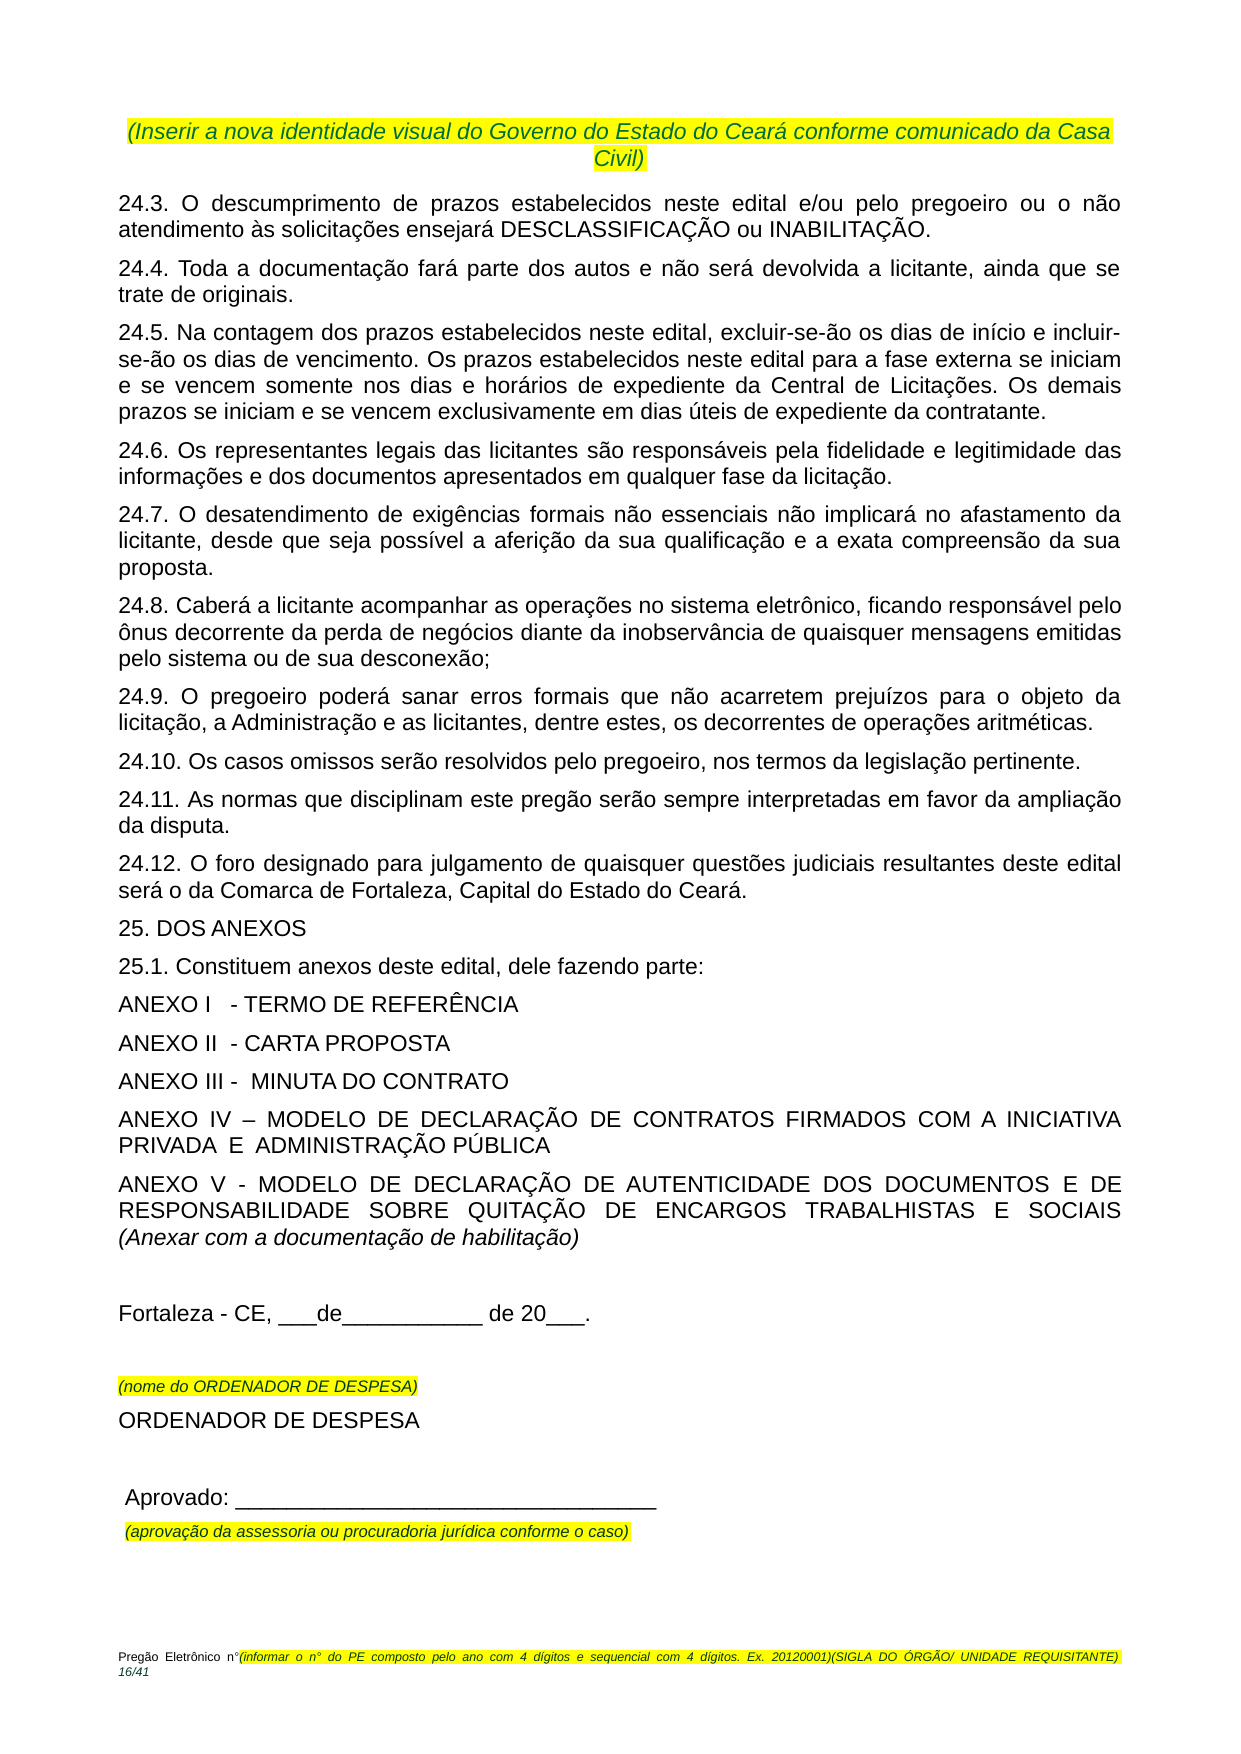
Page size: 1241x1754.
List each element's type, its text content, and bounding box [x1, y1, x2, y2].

text ANEXO III - MINUTA DO CONTRATO [118, 1068, 1122, 1094]
text 24.5. Na contagem dos prazos estabelecidos neste edital, excluir-se-ão os dias de início e incluir-se-ão os dias de vencimento. Os prazos estabelecidos neste edital para a fase externa se iniciam e se vencem somente nos dias e horários de expediente da Central de Licitações. Os demais prazos se iniciam e se vencem exclusivamente em dias úteis de expediente da contratante. [118, 319, 1122, 425]
text 24.8. Caberá a licitante acompanhar as operações no sistema eletrônico, ficando responsável pelo ônus decorrente da perda de negócios diante da inobservância de quaisquer mensagens emitidas pelo sistema ou de sua desconexão; [118, 592, 1122, 671]
text 24.9. O pregoeiro poderá sanar erros formais que não acarretem prejuízos para o objeto da licitação, a Administração e as licitantes, dentre estes, os decorrentes de operações aritméticas. [118, 683, 1122, 736]
text 24.4. Toda a documentação fará parte dos autos e não será devolvida a licitante, ainda que se trate de originais. [118, 255, 1122, 307]
text 24.3. O descumprimento de prazos estabelecidos neste edital e/ou pelo pregoeiro ou o não atendimento às solicitações ensejará DESCLASSIFICAÇÃO ou INABILITAÇÃO. [118, 190, 1122, 243]
text 24.7. O desatendimento de exigências formais não essenciais não implicará no afastamento da licitante, desde que seja possível a aferição da sua qualificação e a exata compreensão da sua proposta. [118, 501, 1122, 580]
text ORDENADOR DE DESPESA [118, 1407, 1122, 1434]
text 25. DOS ANEXOS [118, 915, 1122, 941]
text (aprovação da assessoria ou procuradoria jurídica conforme o caso) [125, 1522, 1122, 1541]
text 24.6. Os representantes legais das licitantes são responsáveis pela fidelidade e legitimidade das informações e dos documentos apresentados em qualquer fase da licitação. [118, 437, 1122, 489]
text 24.12. O foro designado para julgamento de quaisquer questões judiciais resultantes deste edital será o da Comarca de Fortaleza, Capital do Estado do Ceará. [118, 850, 1122, 903]
text ANEXO II - CARTA PROPOSTA [118, 1030, 1122, 1056]
text Fortaleza - CE, ___de___________ de 20___. [118, 1300, 1122, 1326]
text ANEXO I - TERMO DE REFERÊNCIA [118, 991, 1122, 1018]
text 25.1. Constituem anexos deste edital, dele fazendo parte: [118, 953, 1122, 979]
text Aprovado: _________________________________ [118, 1484, 1122, 1510]
text ANEXO IV – MODELO DE DECLARAÇÃO DE CONTRATOS FIRMADOS COM A INICIATIVA PRIVADA E ADMINISTRAÇÃO PÚBLICA [118, 1106, 1122, 1159]
text 24.10. Os casos omissos serão resolvidos pelo pregoeiro, nos termos da legislação pertinente. [118, 748, 1122, 774]
text (nome do ORDENADOR DE DESPESA) [118, 1376, 1122, 1396]
text 24.11. As normas que disciplinam este pregão serão sempre interpretadas em favor da ampliação da disputa. [118, 786, 1122, 838]
text ANEXO V - MODELO DE DECLARAÇÃO DE AUTENTICIDADE DOS DOCUMENTOS E DE RESPONSABILIDADE SOBRE QUITAÇÃO DE ENCARGOS TRABALHISTAS E SOCIAIS (Anexar com a documentação de habilitação) [118, 1171, 1122, 1250]
